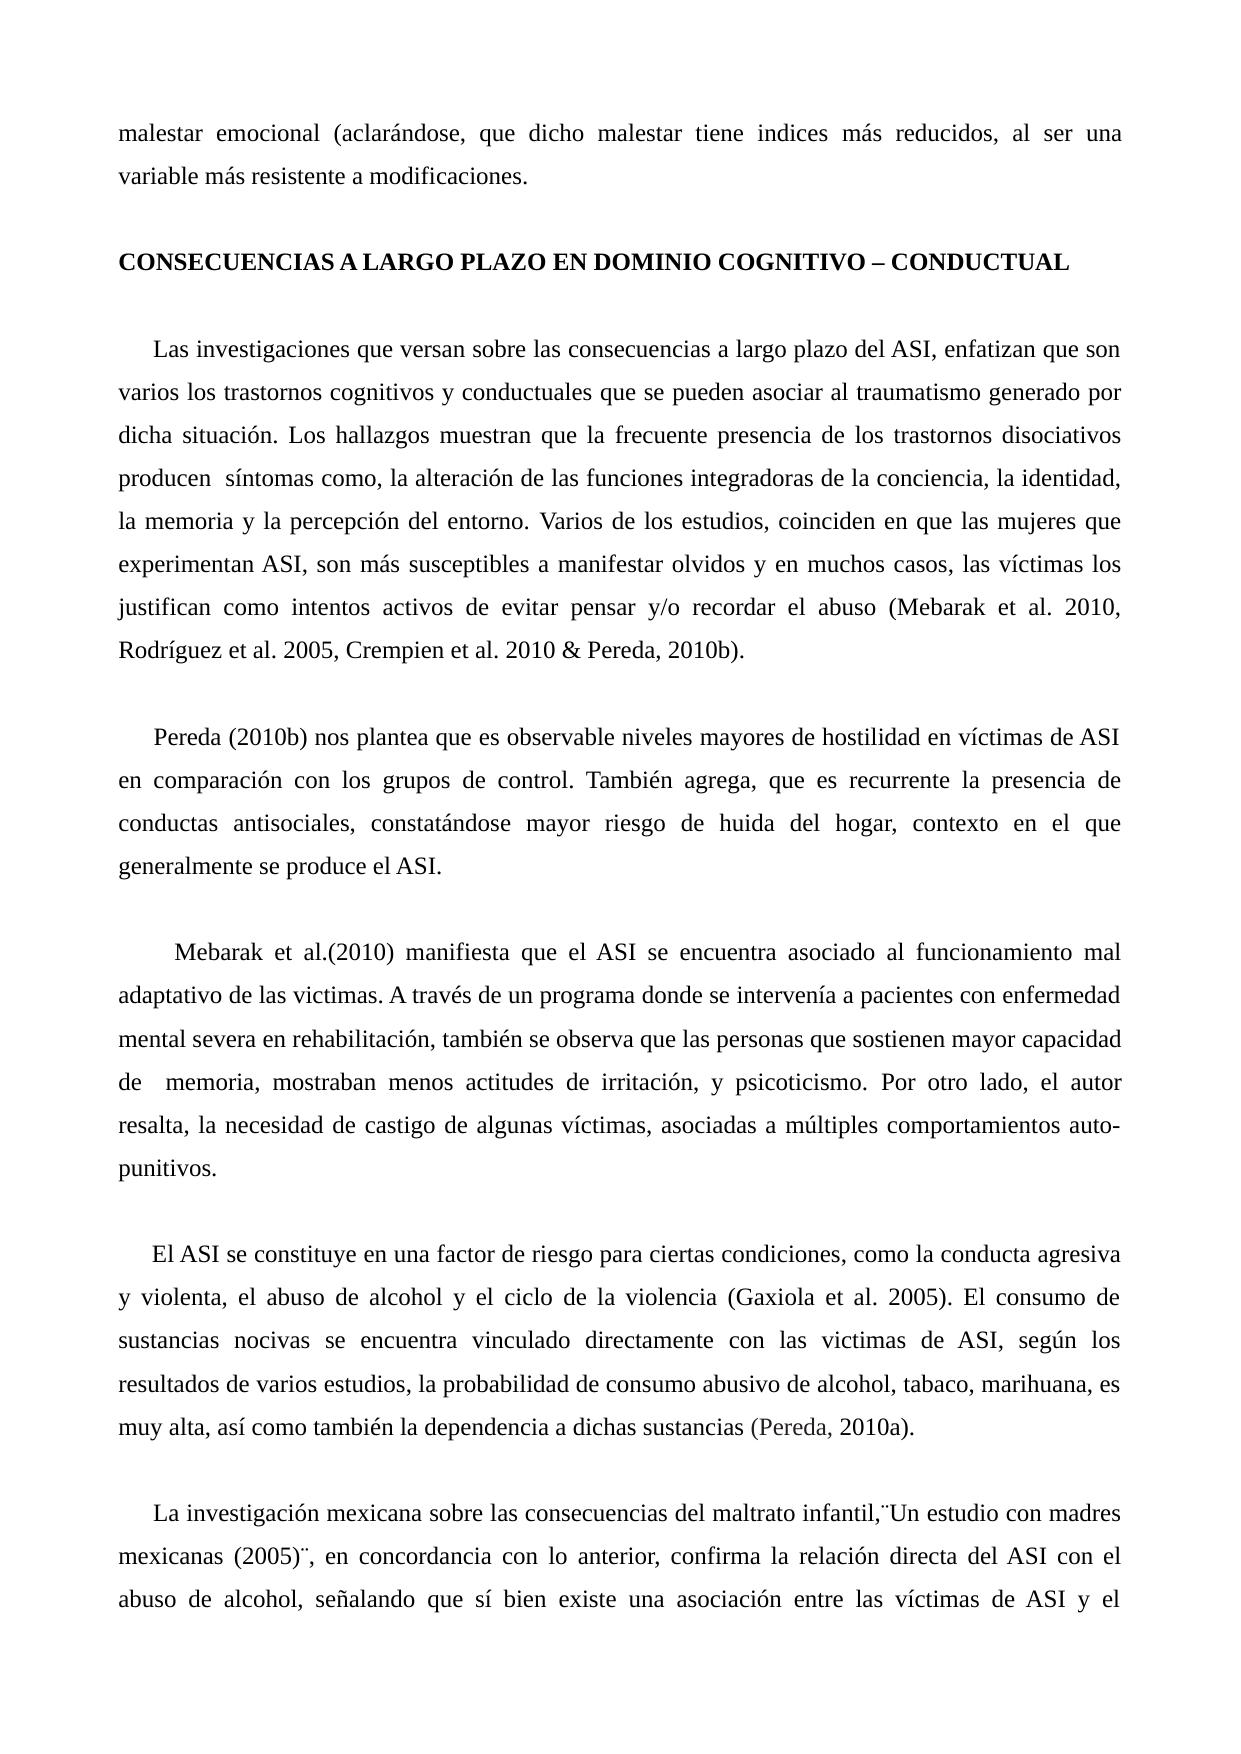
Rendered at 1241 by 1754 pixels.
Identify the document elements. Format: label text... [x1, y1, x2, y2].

text CONSECUENCIAS A LARGO PLAZO EN DOMINIO COGNITIVO – CONDUCTUAL [118, 247, 1122, 276]
text Las investigaciones que versan sobre las consecuencias a largo plazo del ASI, enfatizan que son varios los trastornos cognitivos y conductuales que se pueden asociar al traumatismo generado por dicha situación. Los hallazgos muestran que la frecuente presencia de los trastornos disociativos producen síntomas como, la alteración de las funciones integradoras de la conciencia, la identidad, la memoria y la percepción del entorno. Varios de los estudios, coinciden en que las mujeres que experimentan ASI, son más susceptibles a manifestar olvidos y en muchos casos, las víctimas los justifican como intentos activos de evitar pensar y/o recordar el abuso (Mebarak et al. 2010, Rodríguez et al. 2005, Crempien et al. 2010 & Pereda, 2010b). [118, 334, 1122, 664]
text El ASI se constituye en una factor de riesgo para ciertas condiciones, como la conducta agresiva y violenta, el abuso de alcohol y el ciclo de la violencia (Gaxiola et al. 2005). El consumo de sustancias nocivas se encuentra vinculado directamente con las victimas de ASI, según los resultados de varios estudios, la probabilidad de consumo abusivo de alcohol, tabaco, marihuana, es muy alta, así como también la dependencia a dichas sustancias (Pereda, 2010a). [118, 1239, 1122, 1441]
text malestar emocional (aclarándose, que dicho malestar tiene indices más reducidos, al ser una variable más resistente a modificaciones. [118, 118, 1122, 190]
text Pereda (2010b) nos plantea que es observable niveles mayores de hostilidad en víctimas de ASI en comparación con los grupos de control. También agrega, que es recurrente la presencia de conductas antisociales, constatándose mayor riesgo de huida del hogar, contexto en el que generalmente se produce el ASI. [118, 722, 1122, 880]
text Mebarak et al.(2010) manifiesta que el ASI se encuentra asociado al funcionamiento mal adaptativo de las victimas. A través de un programa donde se intervenía a pacientes con enfermedad mental severa en rehabilitación, también se observa que las personas que sostienen mayor capacidad de memoria, mostraban menos actitudes de irritación, y psicoticismo. Por otro lado, el autor resalta, la necesidad de castigo de algunas víctimas, asociadas a múltiples comportamientos auto-punitivos. [118, 937, 1122, 1182]
text La investigación mexicana sobre las consecuencias del maltrato infantil,¨Un estudio con madres mexicanas (2005)¨, en concordancia con lo anterior, confirma la relación directa del ASI con el abuso de alcohol, señalando que sí bien existe una asociación entre las víctimas de ASI y el [118, 1498, 1122, 1613]
